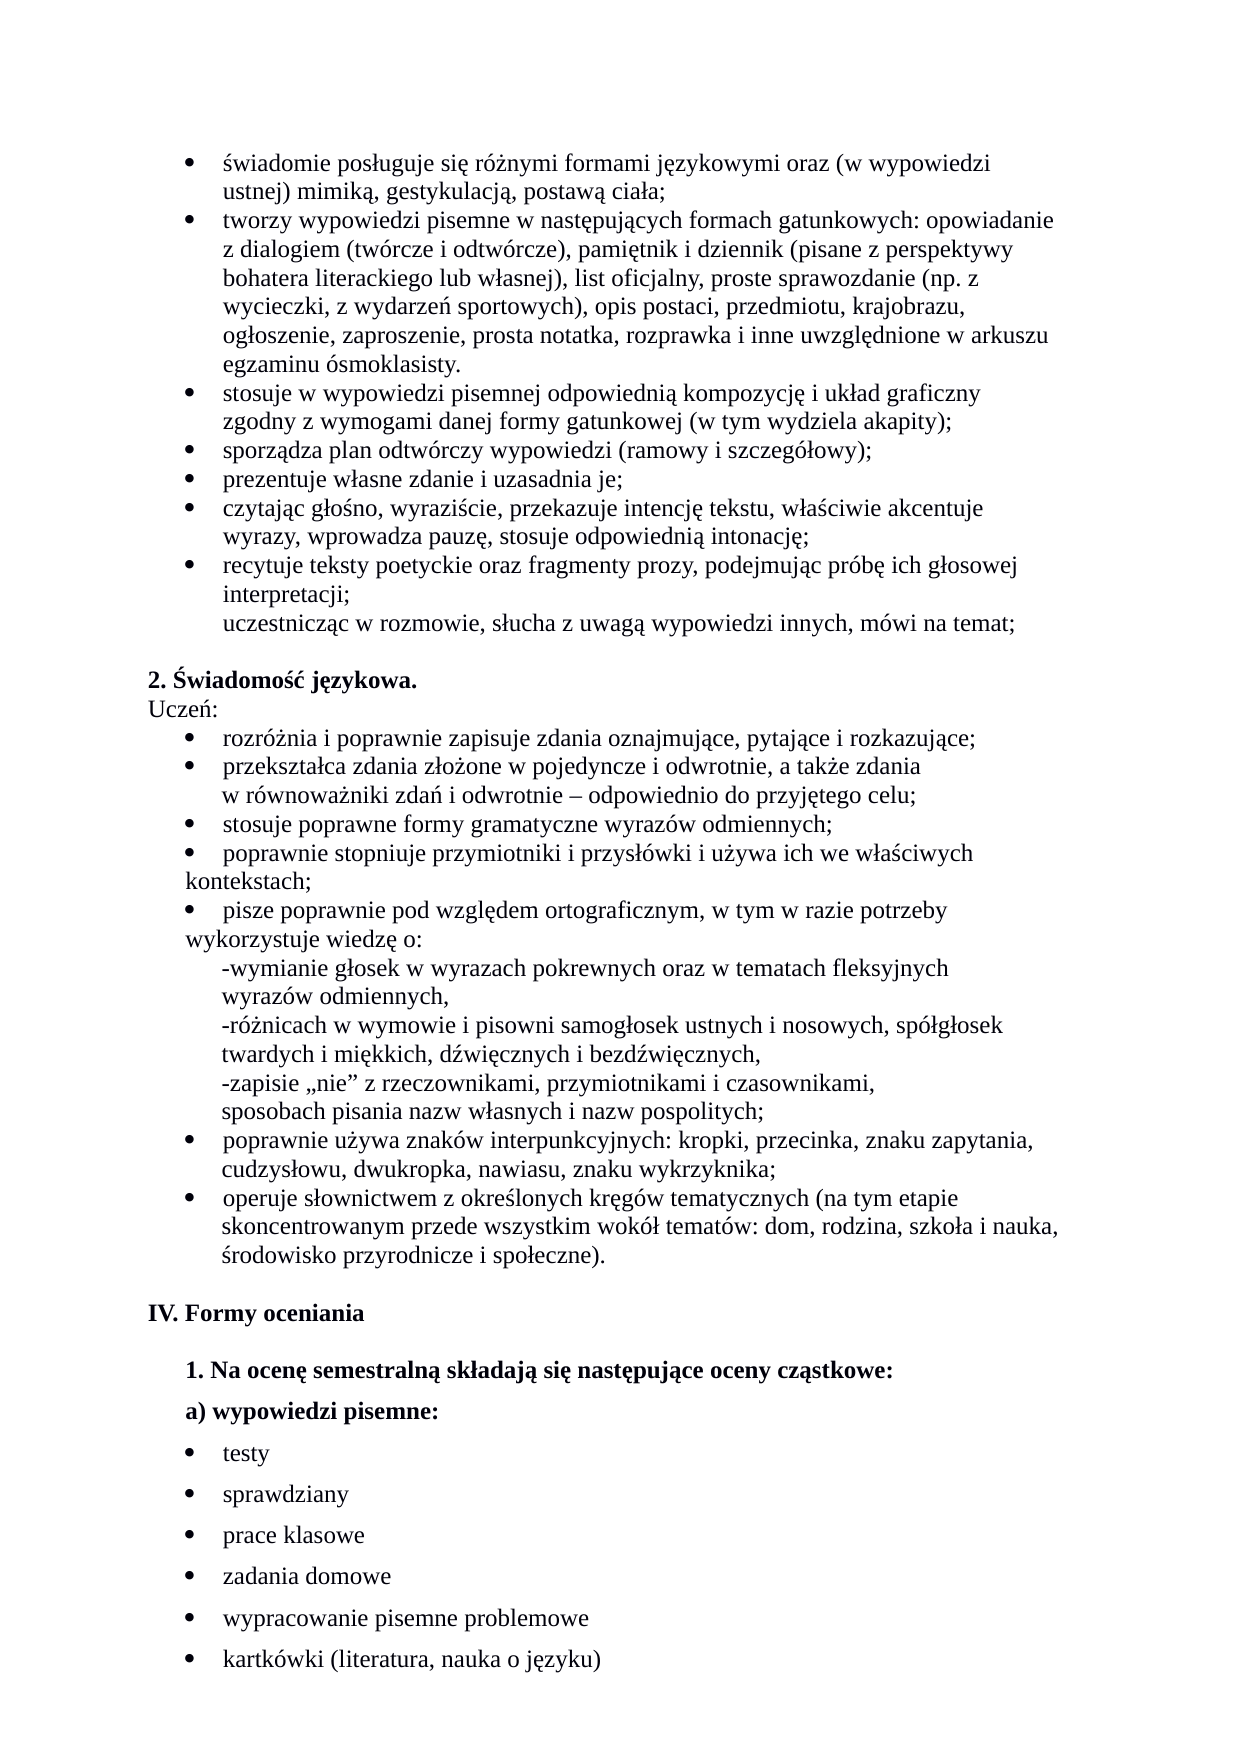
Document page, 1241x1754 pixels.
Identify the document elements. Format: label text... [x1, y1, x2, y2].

text skoncentrowanym przede wszystkim wokół tematów: dom, rodzina, szkoła i nauka, [148, 1211, 1093, 1240]
list uczestnicząc w rozmowie, słucha z uwagą wypowiedzi innych, mówi na temat; [185, 608, 1093, 636]
list stosuje w wypowiedzi pisemnej odpowiednią kompozycję i układ graficzny [185, 378, 1093, 406]
list kartkówki (literatura, nauka o języku) [185, 1644, 1093, 1673]
list świadomie posługuje się różnymi formami językowymi oraz (w wypowiedzi [185, 148, 1093, 176]
text wyrazów odmiennych, [148, 981, 1093, 1010]
list ustnej) mimiką, gestykulacją, postawą ciała; [185, 176, 1093, 205]
list recytuje teksty poetyckie oraz fragmenty prozy, podejmując próbę ich głosowej [185, 550, 1093, 579]
list wypracowanie pisemne problemowe [185, 1603, 1093, 1631]
list bohatera literackiego lub własnej), list oficjalny, proste sprawozdanie (np. z [185, 263, 1093, 291]
list prace klasowe [185, 1520, 1093, 1549]
list wyrazy, wprowadza pauzę, stosuje odpowiednią intonację; [185, 521, 1093, 550]
list tworzy wypowiedzi pisemne w następujących formach gatunkowych: opowiadanie [185, 205, 1093, 234]
list rozróżnia i poprawnie zapisuje zdania oznajmujące, pytające i rozkazujące; [185, 723, 1093, 751]
list przekształca zdania złożone w pojedyncze i odwrotnie, a także zdania [185, 751, 1093, 780]
list prezentuje własne zdanie i uzasadnia je; [185, 464, 1093, 493]
list poprawnie używa znaków interpunkcyjnych: kropki, przecinka, znaku zapytania, [185, 1125, 1093, 1154]
list zgodny z wymogami danej formy gatunkowej (w tym wydziela akapity); [185, 406, 1093, 435]
text środowisko przyrodnicze i społeczne). [148, 1240, 1093, 1269]
list czytając głośno, wyraziście, przekazuje intencję tekstu, właściwie akcentuje [185, 493, 1093, 521]
text w równoważniki zdań i odwrotnie – odpowiednio do przyjętego celu; [148, 780, 1093, 809]
text wykorzystuje wiedzę o: [148, 924, 1093, 953]
list sprawdziany [185, 1479, 1093, 1508]
text -różnicach w wymowie i pisowni samogłosek ustnych i nosowych, spółgłosek [148, 1010, 1093, 1039]
text sposobach pisania nazw własnych i nazw pospolitych; [148, 1096, 1093, 1125]
text -zapisie „nie” z rzeczownikami, przymiotnikami i czasownikami, [148, 1068, 1093, 1096]
text -wymianie głosek w wyrazach pokrewnych oraz w tematach fleksyjnych [148, 953, 1093, 981]
text kontekstach; [148, 866, 1093, 895]
text 1. Na ocenę semestralną składają się następujące oceny cząstkowe: [185, 1355, 1093, 1384]
list zadania domowe [185, 1561, 1093, 1590]
text twardych i miękkich, dźwięcznych i bezdźwięcznych, [148, 1039, 1093, 1068]
list pisze poprawnie pod względem ortograficznym, w tym w razie potrzeby [185, 895, 1093, 924]
text a) wypowiedzi pisemne: [185, 1396, 1093, 1425]
list ogłoszenie, zaproszenie, prosta notatka, rozprawka i inne uwzględnione w arkuszu egzaminu ósmoklasisty. [185, 320, 1093, 378]
list testy [185, 1438, 1093, 1466]
list stosuje poprawne formy gramatyczne wyrazów odmiennych; [185, 809, 1093, 838]
text 2. Świadomość językowa. [148, 665, 1093, 694]
list operuje słownictwem z określonych kręgów tematycznych (na tym etapie [185, 1183, 1093, 1211]
text Uczeń: [148, 694, 1093, 723]
list sporządza plan odtwórczy wypowiedzi (ramowy i szczegółowy); [185, 435, 1093, 464]
list interpretacji; [185, 579, 1093, 608]
text cudzysłowu, dwukropka, nawiasu, znaku wykrzyknika; [148, 1154, 1093, 1183]
list wycieczki, z wydarzeń sportowych), opis postaci, przedmiotu, krajobrazu, [185, 291, 1093, 320]
list poprawnie stopniuje przymiotniki i przysłówki i używa ich we właściwych [185, 838, 1093, 866]
list z dialogiem (twórcze i odtwórcze), pamiętnik i dziennik (pisane z perspektywy [185, 234, 1093, 263]
text IV. Formy oceniania [148, 1298, 1093, 1326]
